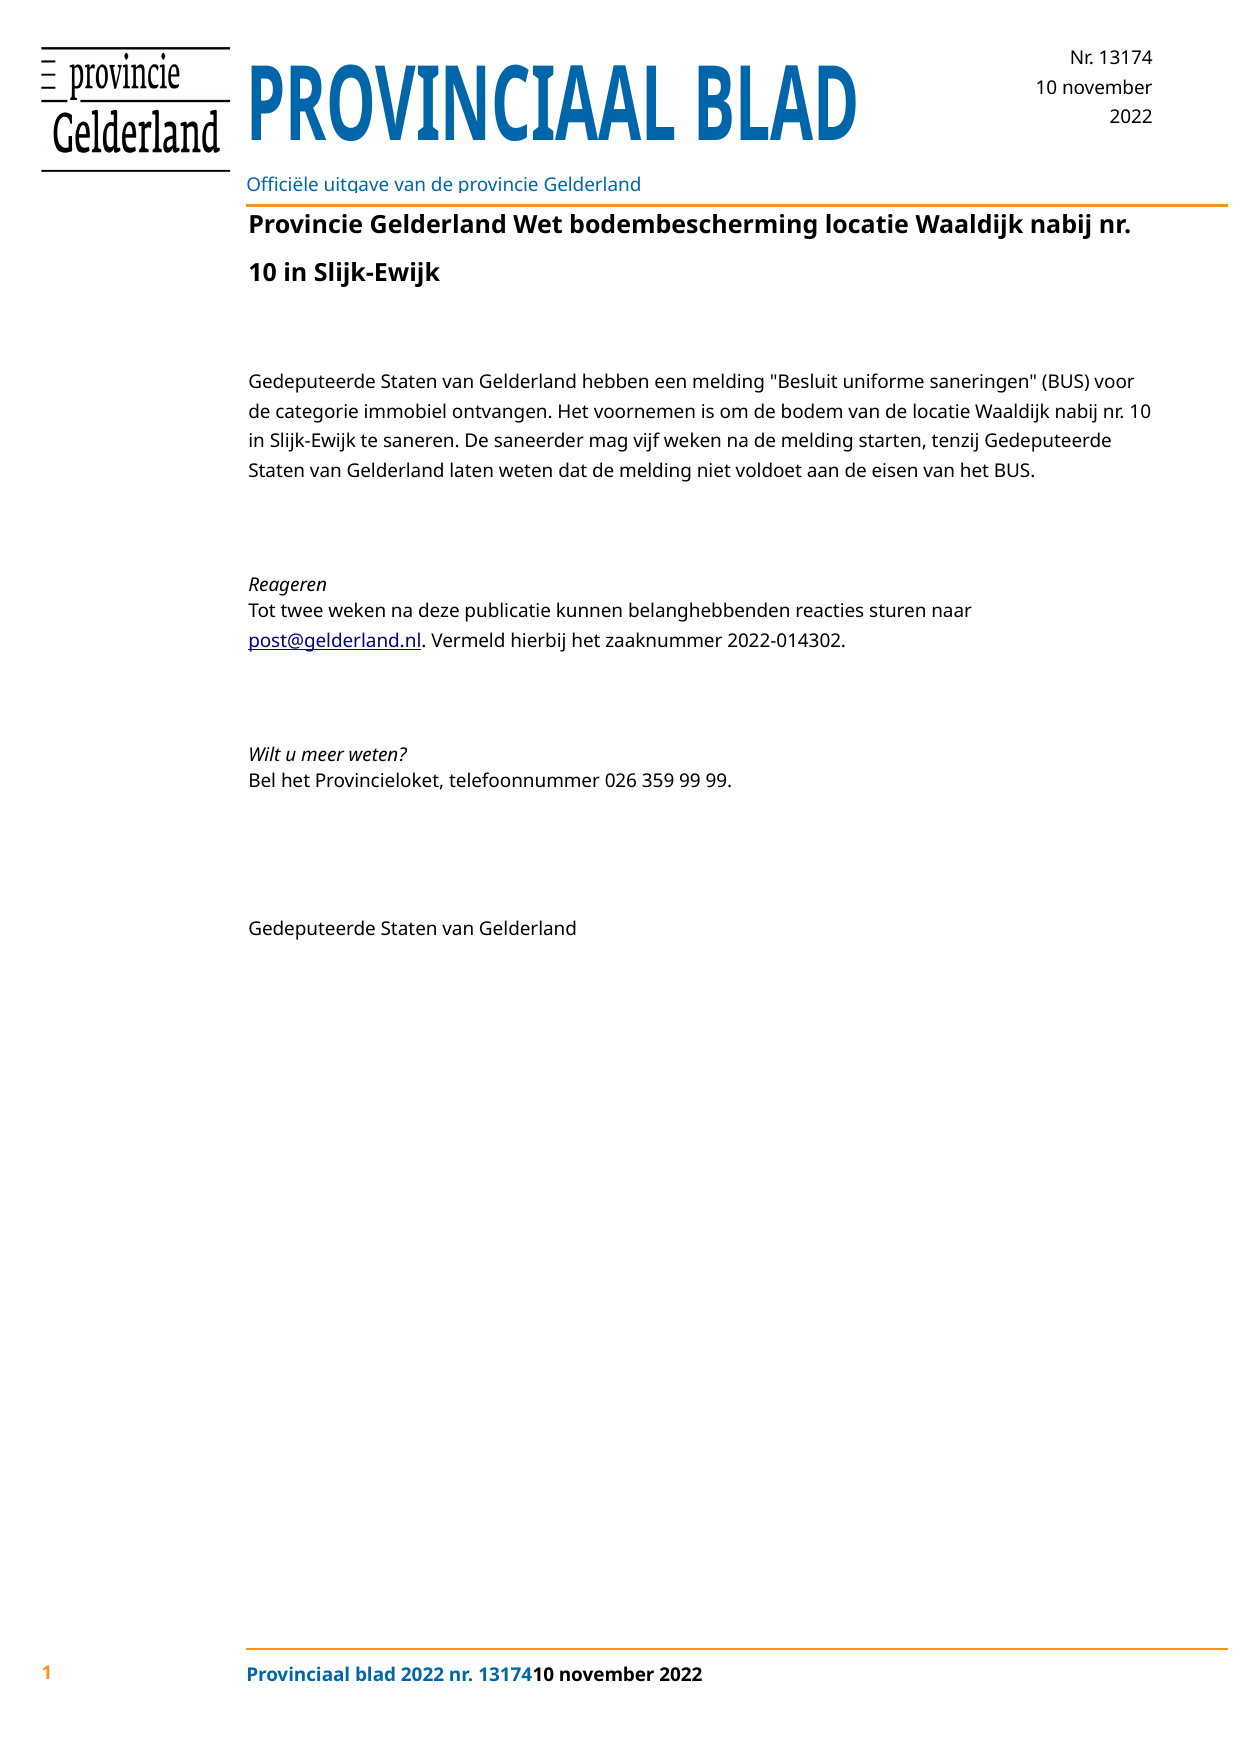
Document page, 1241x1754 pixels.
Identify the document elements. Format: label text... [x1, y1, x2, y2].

text Bel het Provincieloket, telefoonnummer 026 359 99 99. [248, 767, 1152, 793]
text Tot twee weken na deze publicatie kunnen belanghebbenden reacties sturen naar post@gelderland.nl. Vermeld hierbij het zaaknummer 2022-014302. [248, 597, 1152, 652]
picture [41, 47, 231, 172]
text Gedeputeerde Staten van Gelderland hebben een melding "Besluit uniforme saneringen" (BUS) voor de categorie immobiel ontvangen. Het voornemen is om de bodem van de locatie Waaldijk nabij nr. 10 in Slijk-Ewijk te saneren. De saneerder mag vijf weken na de melding starten, tenzij Gedeputeerde Staten van Gelderland laten weten dat de melding niet voldoet aan de eisen van het BUS. [248, 368, 1152, 483]
text Gedeputeerde Staten van Gelderland [248, 916, 1152, 941]
text Provincie Gelderland Wet bodembescherming locatie Waaldijk nabij nr. 10 in Slijk-Ewijk [248, 207, 1152, 288]
text Wilt u meer weten? [248, 741, 1152, 767]
text Reageren [248, 571, 1152, 597]
